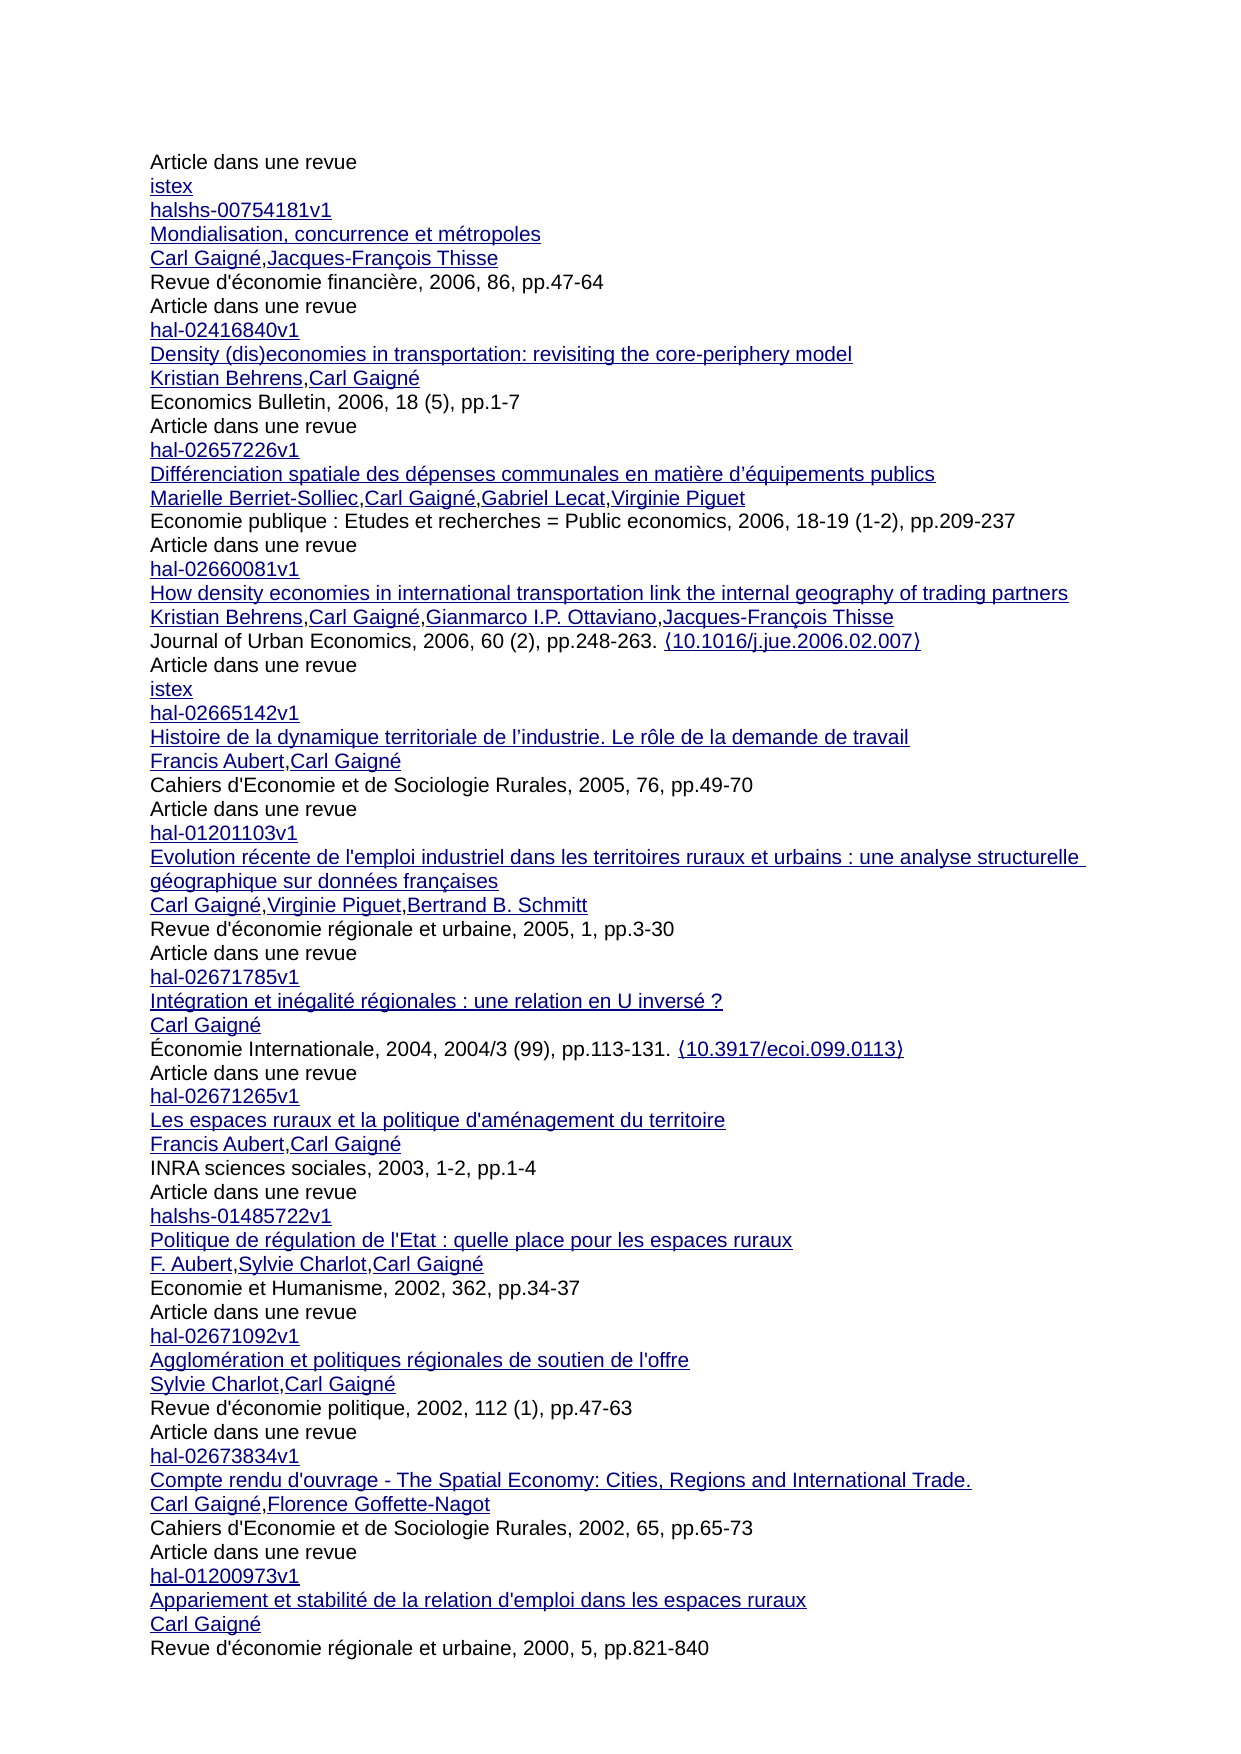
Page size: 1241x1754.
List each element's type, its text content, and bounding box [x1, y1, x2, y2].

table_cell How density economies in international transportation link the internal geography of trading partners Kristian Behrens,Carl Gaigné,Gianmarco I.P. Ottaviano,Jacques-François Thisse Journal of Urban Economics, 2006, 60 (2), pp.248-263. ⟨10.1016/j.jue.2006.02.007⟩ Article dans une revue istex hal-02665142v1 [150, 581, 1090, 725]
table_cell Appariement et stabilité de la relation d'emploi dans les espaces ruraux Carl Gaigné Revue d'économie régionale et urbaine, 2000, 5, pp.821-840 [150, 1588, 1090, 1659]
table_cell Les espaces ruraux et la politique d'aménagement du territoire Francis Aubert,Carl Gaigné INRA sciences sociales, 2003, 1-2, pp.1-4 Article dans une revue halshs-01485722v1 [150, 1108, 1090, 1228]
table_cell Intégration et inégalité régionales : une relation en U inversé ? Carl Gaigné Économie Internationale, 2004, 2004/3 (99), pp.113-131. ⟨10.3917/ecoi.099.0113⟩ Article dans une revue hal-02671265v1 [150, 989, 1090, 1108]
table_cell Compte rendu d'ouvrage - The Spatial Economy: Cities, Regions and International Trade. Carl Gaigné,Florence Goffette-Nagot Cahiers d'Economie et de Sociologie Rurales, 2002, 65, pp.65-73 Article dans une revue hal-01200973v1 [150, 1468, 1090, 1587]
table_cell Article dans une revue istex halshs-00754181v1 [150, 150, 1090, 222]
table_cell Différenciation spatiale des dépenses communales en matière d’équipements publics Marielle Berriet-Solliec,Carl Gaigné,Gabriel Lecat,Virginie Piguet Economie publique : Etudes et recherches = Public economics, 2006, 18-19 (1-2), pp.209-237 Article dans une revue hal-02660081v1 [150, 461, 1090, 581]
table_cell Density (dis)economies in transportation: revisiting the core-periphery model Kristian Behrens,Carl Gaigné Economics Bulletin, 2006, 18 (5), pp.1-7 Article dans une revue hal-02657226v1 [150, 342, 1090, 461]
table_cell Evolution récente de l'emploi industriel dans les territoires ruraux et urbains : une analyse structurelle géographique sur données françaises Carl Gaigné,Virginie Piguet,Bertrand B. Schmitt Revue d'économie régionale et urbaine, 2005, 1, pp.3-30 Article dans une revue hal-02671785v1 [150, 845, 1090, 988]
table_cell Agglomération et politiques régionales de soutien de l'offre Sylvie Charlot,Carl Gaigné Revue d'économie politique, 2002, 112 (1), pp.47-63 Article dans une revue hal-02673834v1 [150, 1348, 1090, 1468]
table_cell Mondialisation, concurrence et métropoles Carl Gaigné,Jacques-François Thisse Revue d'économie financière, 2006, 86, pp.47-64 Article dans une revue hal-02416840v1 [150, 222, 1090, 342]
table_cell Histoire de la dynamique territoriale de l’industrie. Le rôle de la demande de travail Francis Aubert,Carl Gaigné Cahiers d'Economie et de Sociologie Rurales, 2005, 76, pp.49-70 Article dans une revue hal-01201103v1 [150, 725, 1090, 845]
table_cell Politique de régulation de l'Etat : quelle place pour les espaces ruraux F. Aubert,Sylvie Charlot,Carl Gaigné Economie et Humanisme, 2002, 362, pp.34-37 Article dans une revue hal-02671092v1 [150, 1228, 1090, 1348]
